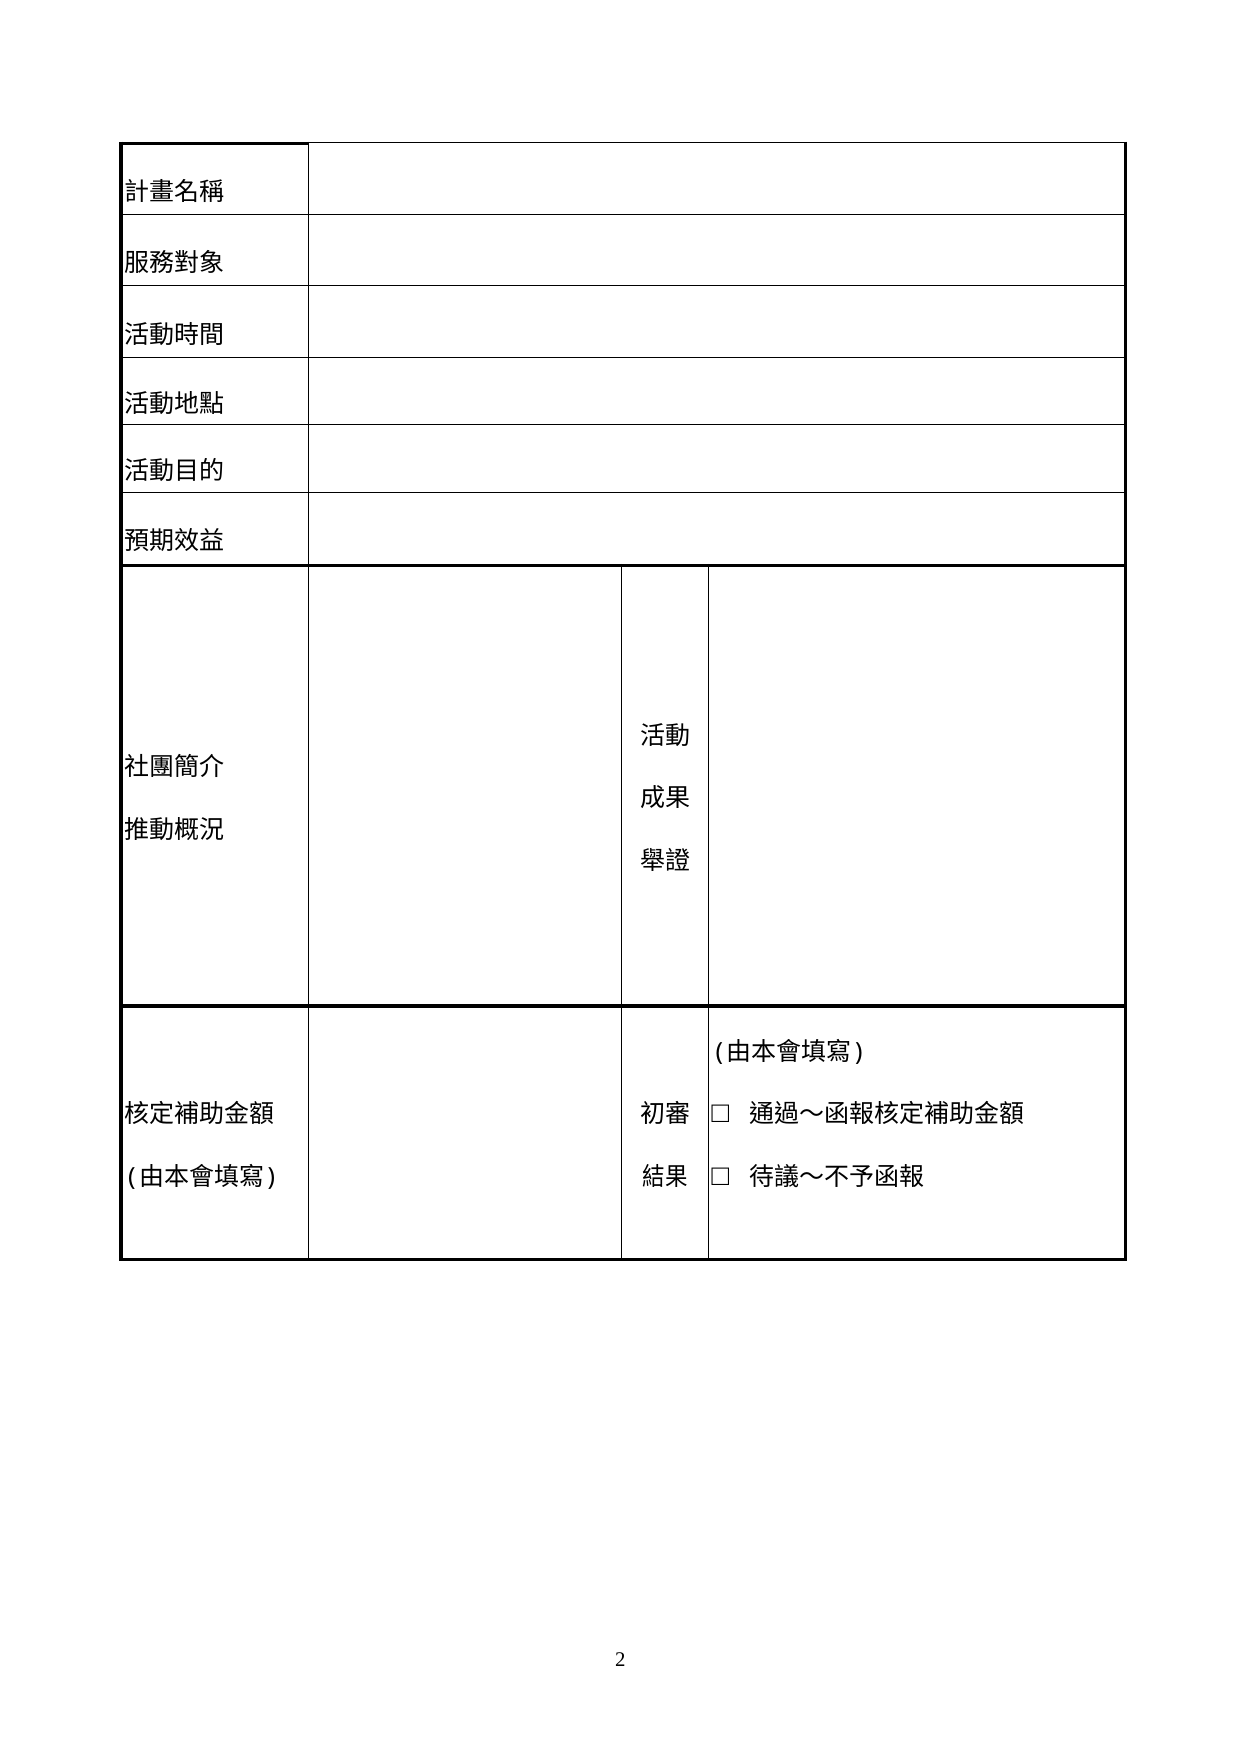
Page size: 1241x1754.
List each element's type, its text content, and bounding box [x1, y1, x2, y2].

table_cell [709, 567, 1124, 1004]
table_cell 服務對象 [123, 215, 308, 285]
table_cell [309, 358, 1124, 424]
table_cell [309, 1008, 621, 1257]
table_cell [309, 493, 1124, 564]
table_cell 活動地點 [123, 358, 308, 424]
table_cell 初審 結果 [622, 1008, 708, 1257]
table_cell [309, 143, 1124, 213]
table_cell [309, 567, 621, 1004]
table_cell [309, 215, 1124, 285]
table_cell 活動目的 [123, 425, 308, 492]
table_cell 計畫名稱 [123, 145, 308, 213]
table_cell 活動 成果 舉證 [622, 567, 708, 1004]
table_cell 活動時間 [123, 286, 308, 357]
table_cell 社團簡介 推動概況 [123, 567, 308, 1004]
table_cell (由本會填寫) 通過〜函報核定補助金額 待議〜不予函報 [709, 1008, 1124, 1257]
table_cell 預期效益 [123, 493, 308, 564]
table_cell 核定補助金額 (由本會填寫) [123, 1008, 308, 1257]
table_cell [309, 425, 1124, 492]
table_cell [309, 286, 1124, 357]
